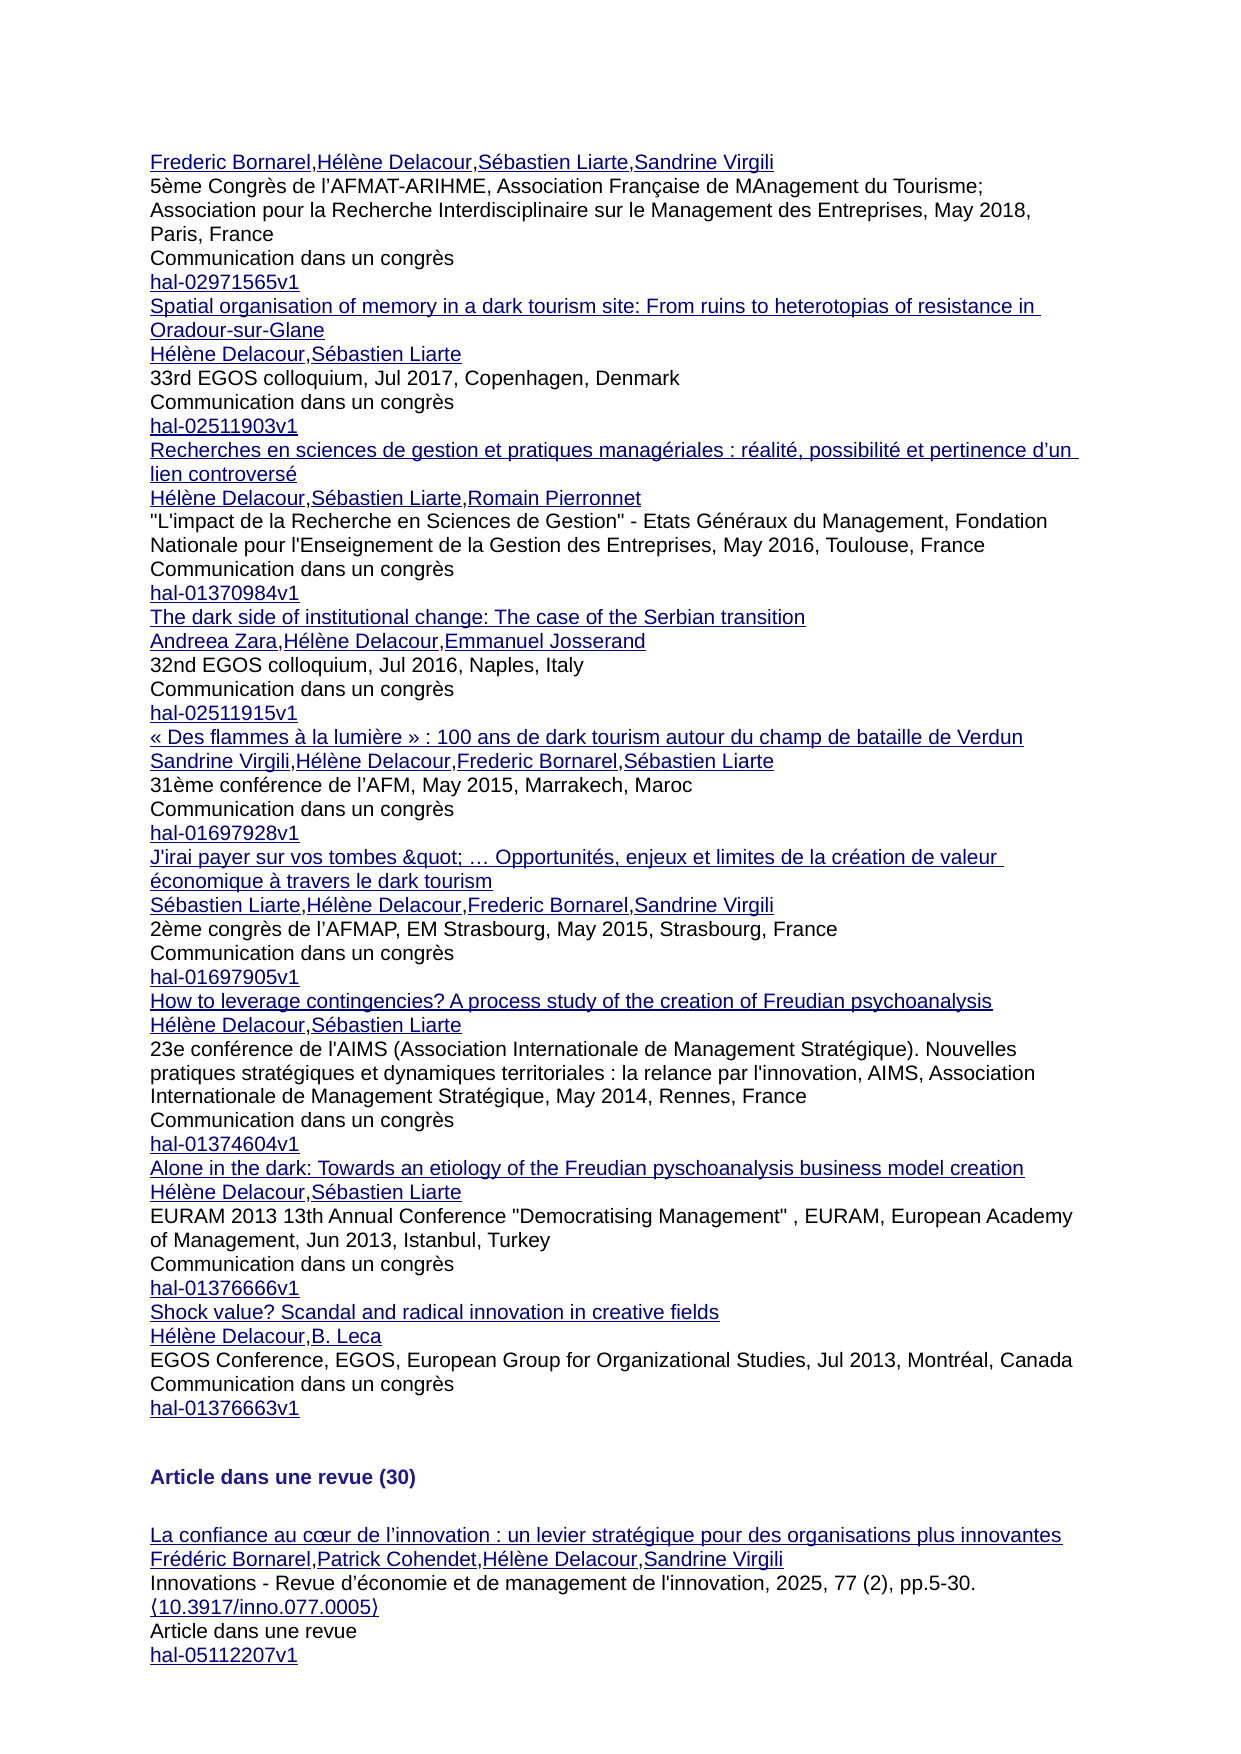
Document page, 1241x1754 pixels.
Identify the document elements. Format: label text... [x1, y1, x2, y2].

table_cell Recherches en sciences de gestion et pratiques managériales : réalité, possibilité et pertinence d’un lien controversé Hélène Delacour,Sébastien Liarte,Romain Pierronnet "L'impact de la Recherche en Sciences de Gestion" - Etats Généraux du Management, Fondation Nationale pour l'Enseignement de la Gestion des Entreprises, May 2016, Toulouse, France Communication dans un congrès hal-01370984v1 [150, 438, 1090, 605]
table_cell The dark side of institutional change: The case of the Serbian transition Andreea Zara,Hélène Delacour,Emmanuel Josserand 32nd EGOS colloquium, Jul 2016, Naples, Italy Communication dans un congrès hal-02511915v1 [150, 605, 1090, 725]
table_cell J'irai payer sur vos tombes &quot; … Opportunités, enjeux et limites de la création de valeur économique à travers le dark tourism Sébastien Liarte,Hélène Delacour,Frederic Bornarel,Sandrine Virgili 2ème congrès de l’AFMAP, EM Strasbourg, May 2015, Strasbourg, France Communication dans un congrès hal-01697905v1 [150, 845, 1090, 988]
table_cell « Des flammes à la lumière » : 100 ans de dark tourism autour du champ de bataille de Verdun Sandrine Virgili,Hélène Delacour,Frederic Bornarel,Sébastien Liarte 31ème conférence de l’AFM, May 2015, Marrakech, Maroc Communication dans un congrès hal-01697928v1 [150, 725, 1090, 845]
table_cell Alone in the dark: Towards an etiology of the Freudian pyschoanalysis business model creation Hélène Delacour,Sébastien Liarte EURAM 2013 13th Annual Conference "Democratising Management" , EURAM, European Academy of Management, Jun 2013, Istanbul, Turkey Communication dans un congrès hal-01376666v1 [150, 1156, 1090, 1300]
table_cell Frederic Bornarel,Hélène Delacour,Sébastien Liarte,Sandrine Virgili 5ème Congrès de l’AFMAT-ARIHME, Association Française de MAnagement du Tourisme; Association pour la Recherche Interdisciplinaire sur le Management des Entreprises, May 2018, Paris, France Communication dans un congrès hal-02971565v1 [150, 150, 1090, 294]
table_header La confiance au cœur de l’innovation : un levier stratégique pour des organisations plus innovantes Frédéric Bornarel,Patrick Cohendet,Hélène Delacour,Sandrine Virgili Innovations - Revue d’économie et de management de l'innovation, 2025, 77 (2), pp.5-30. ⟨10.3917/inno.077.0005⟩ Article dans une revue hal-05112207v1 [150, 1523, 1090, 1667]
table_cell Shock value? Scandal and radical innovation in creative fields Hélène Delacour,B. Leca EGOS Conference, EGOS, European Group for Organizational Studies, Jul 2013, Montréal, Canada Communication dans un congrès hal-01376663v1 [150, 1300, 1090, 1420]
subtitle Article dans une revue (30) [150, 1464, 1090, 1488]
table_cell Spatial organisation of memory in a dark tourism site: From ruins to heterotopias of resistance in Oradour-sur-Glane Hélène Delacour,Sébastien Liarte 33rd EGOS colloquium, Jul 2017, Copenhagen, Denmark Communication dans un congrès hal-02511903v1 [150, 294, 1090, 437]
table_cell How to leverage contingencies? A process study of the creation of Freudian psychoanalysis Hélène Delacour,Sébastien Liarte 23e conférence de l'AIMS (Association Internationale de Management Stratégique). Nouvelles pratiques stratégiques et dynamiques territoriales : la relance par l'innovation, AIMS, Association Internationale de Management Stratégique, May 2014, Rennes, France Communication dans un congrès hal-01374604v1 [150, 989, 1090, 1156]
